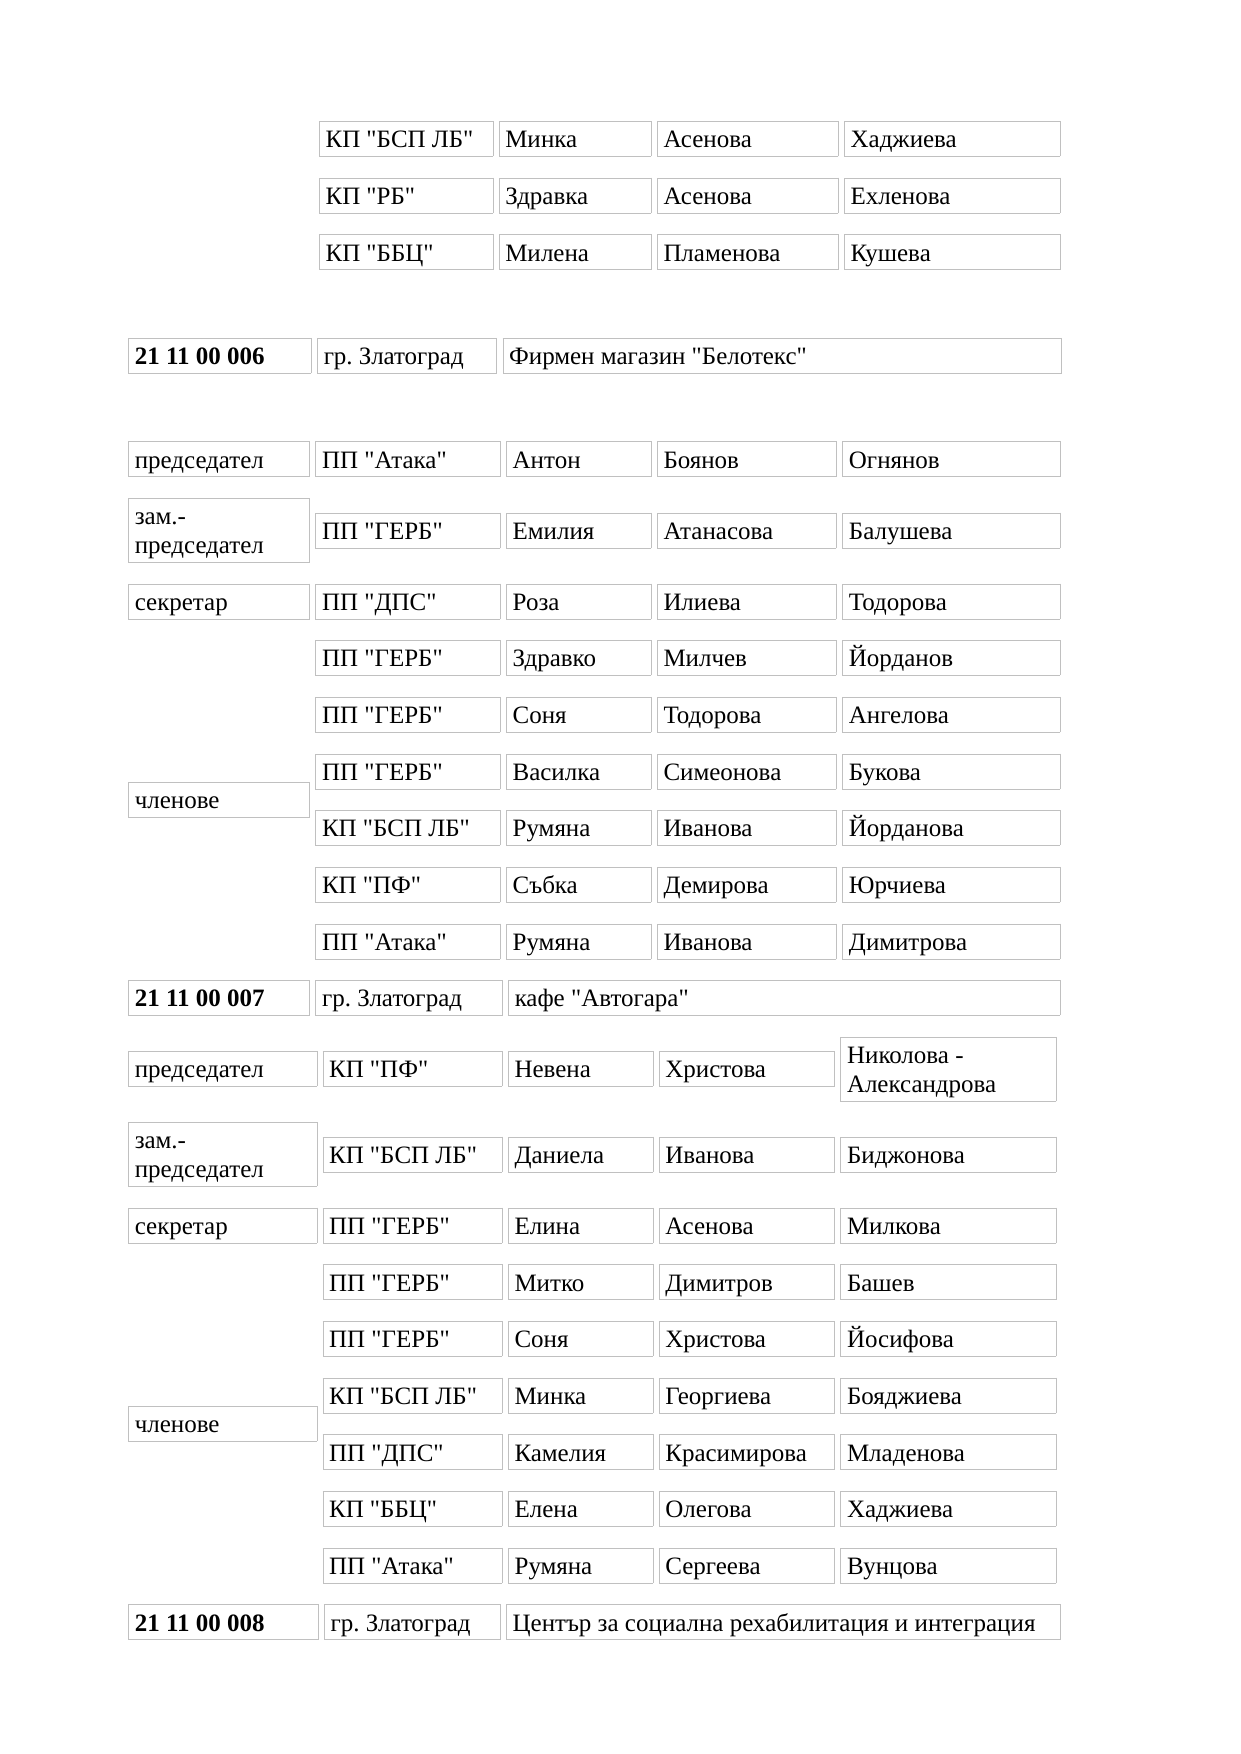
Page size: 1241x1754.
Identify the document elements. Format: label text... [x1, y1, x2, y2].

table_cell КП "БСП ЛБ" [320, 1375, 505, 1431]
table_cell ПП "ГЕРБ" [313, 495, 503, 581]
table_cell Събка [503, 864, 654, 921]
table_cell Йорданов [839, 637, 1063, 694]
table_cell Милкова [838, 1205, 1059, 1261]
table_cell Асенова [656, 1205, 837, 1261]
table_cell Митко [505, 1261, 656, 1318]
table_cell Пламенова [654, 231, 841, 288]
table_header председател [125, 439, 312, 495]
table_cell Букова [839, 751, 1063, 807]
table_cell секретар [125, 1205, 320, 1261]
table_cell Милчев [654, 637, 839, 694]
table_cell КП "ПФ" [313, 864, 503, 921]
table_cell Тодорова [839, 581, 1063, 637]
table_cell КП "БСП ЛБ" [320, 1119, 505, 1205]
table_cell Симеонова [654, 751, 839, 807]
table_cell ПП "ГЕРБ" [313, 751, 503, 807]
table_cell Димитров [656, 1261, 837, 1318]
table_cell зам.-председател [125, 1119, 320, 1205]
table_cell Соня [505, 1318, 656, 1375]
table_header 21 11 00 007 [125, 977, 312, 1034]
table_cell Вунцова [838, 1545, 1059, 1601]
table_cell Йорданова [839, 807, 1063, 864]
table_header гр. Златоград [321, 1601, 503, 1642]
table_header Николова - Александрова [838, 1034, 1059, 1119]
table_cell Василка [503, 751, 654, 807]
table_cell Иванова [654, 921, 839, 977]
table_cell Елина [505, 1205, 656, 1261]
table_cell Камелия [505, 1431, 656, 1488]
table_cell Ангелова [839, 694, 1063, 751]
table_cell КП "БСП ЛБ" [316, 118, 496, 175]
table_cell Башев [838, 1261, 1059, 1318]
table_cell Георгиева [656, 1375, 837, 1431]
table_cell ПП "ДПС" [313, 581, 503, 637]
table_cell Соня [503, 694, 654, 751]
table_header председател [125, 1034, 320, 1119]
table_cell Здравка [496, 175, 654, 231]
table_cell Елена [505, 1488, 656, 1545]
table_cell Олегова [656, 1488, 837, 1545]
table_cell Милена [496, 231, 654, 288]
table_cell КП "ББЦ" [320, 1488, 505, 1545]
table_cell Хаджиева [838, 1488, 1059, 1545]
table_header гр. Златоград [313, 977, 505, 1034]
table_header 21 11 00 006 [125, 335, 314, 392]
table_cell Минка [505, 1375, 656, 1431]
table_cell Атанасова [654, 495, 839, 581]
table_header Христова [656, 1034, 837, 1119]
table_cell ПП "ГЕРБ" [313, 637, 503, 694]
table_cell Асенова [654, 175, 841, 231]
table_cell Румяна [505, 1545, 656, 1601]
table_cell ПП "Атака" [313, 921, 503, 977]
table_cell ПП "ГЕРБ" [320, 1261, 505, 1318]
table_cell Младенова [838, 1431, 1059, 1488]
table_header Фирмен магазин "Белотекс" [500, 335, 1064, 392]
table_header гр. Златоград [314, 335, 499, 392]
table_cell КП "РБ" [316, 175, 496, 231]
table_cell Балушева [839, 495, 1063, 581]
table_cell Бояджиева [838, 1375, 1059, 1431]
table_cell секретар [125, 581, 312, 637]
table_cell Даниела [505, 1119, 656, 1205]
table_cell ПП "ГЕРБ" [313, 694, 503, 751]
table_cell Роза [503, 581, 654, 637]
table_cell ПП "ГЕРБ" [320, 1318, 505, 1375]
table_cell Тодорова [654, 694, 839, 751]
table_cell членове [125, 637, 312, 977]
table_header Боянов [654, 439, 839, 495]
table_cell КП "БСП ЛБ" [313, 807, 503, 864]
table_header КП "ПФ" [320, 1034, 505, 1119]
table_cell Румяна [503, 807, 654, 864]
table_cell Здравко [503, 637, 654, 694]
table_header Антон [503, 439, 654, 495]
table_cell Демирова [654, 864, 839, 921]
table_cell Асенова [654, 118, 841, 175]
table_cell ПП "ГЕРБ" [320, 1205, 505, 1261]
table_header Огнянов [839, 439, 1063, 495]
table_cell Румяна [503, 921, 654, 977]
table_cell Хаджиева [841, 118, 1063, 175]
table_cell Илиева [654, 581, 839, 637]
table_header кафе "Автогара" [505, 977, 1063, 1034]
table_header ПП "Атака" [313, 439, 503, 495]
table_cell КП "ББЦ" [316, 231, 496, 288]
table_cell Минка [496, 118, 654, 175]
table_cell ПП "ДПС" [320, 1431, 505, 1488]
table_cell Юрчиева [839, 864, 1063, 921]
table_cell членове [125, 1261, 320, 1601]
table_cell ПП "Атака" [320, 1545, 505, 1601]
table_cell Йосифова [838, 1318, 1059, 1375]
table_cell Иванова [654, 807, 839, 864]
table_header 21 11 00 008 [125, 1601, 321, 1642]
table_cell Ехленова [841, 175, 1063, 231]
table_cell Иванова [656, 1119, 837, 1205]
table_cell зам.-председател [125, 495, 312, 581]
table_cell Биджонова [838, 1119, 1059, 1205]
table_cell Кушева [841, 231, 1063, 288]
table_header Невена [505, 1034, 656, 1119]
table_cell Димитрова [839, 921, 1063, 977]
table_cell Красимирова [656, 1431, 837, 1488]
table_cell Христова [656, 1318, 837, 1375]
table_cell [125, 118, 316, 288]
table_cell Сергеева [656, 1545, 837, 1601]
table_header Център за социална рехабилитация и интеграция [503, 1601, 1063, 1642]
table_cell Емилия [503, 495, 654, 581]
